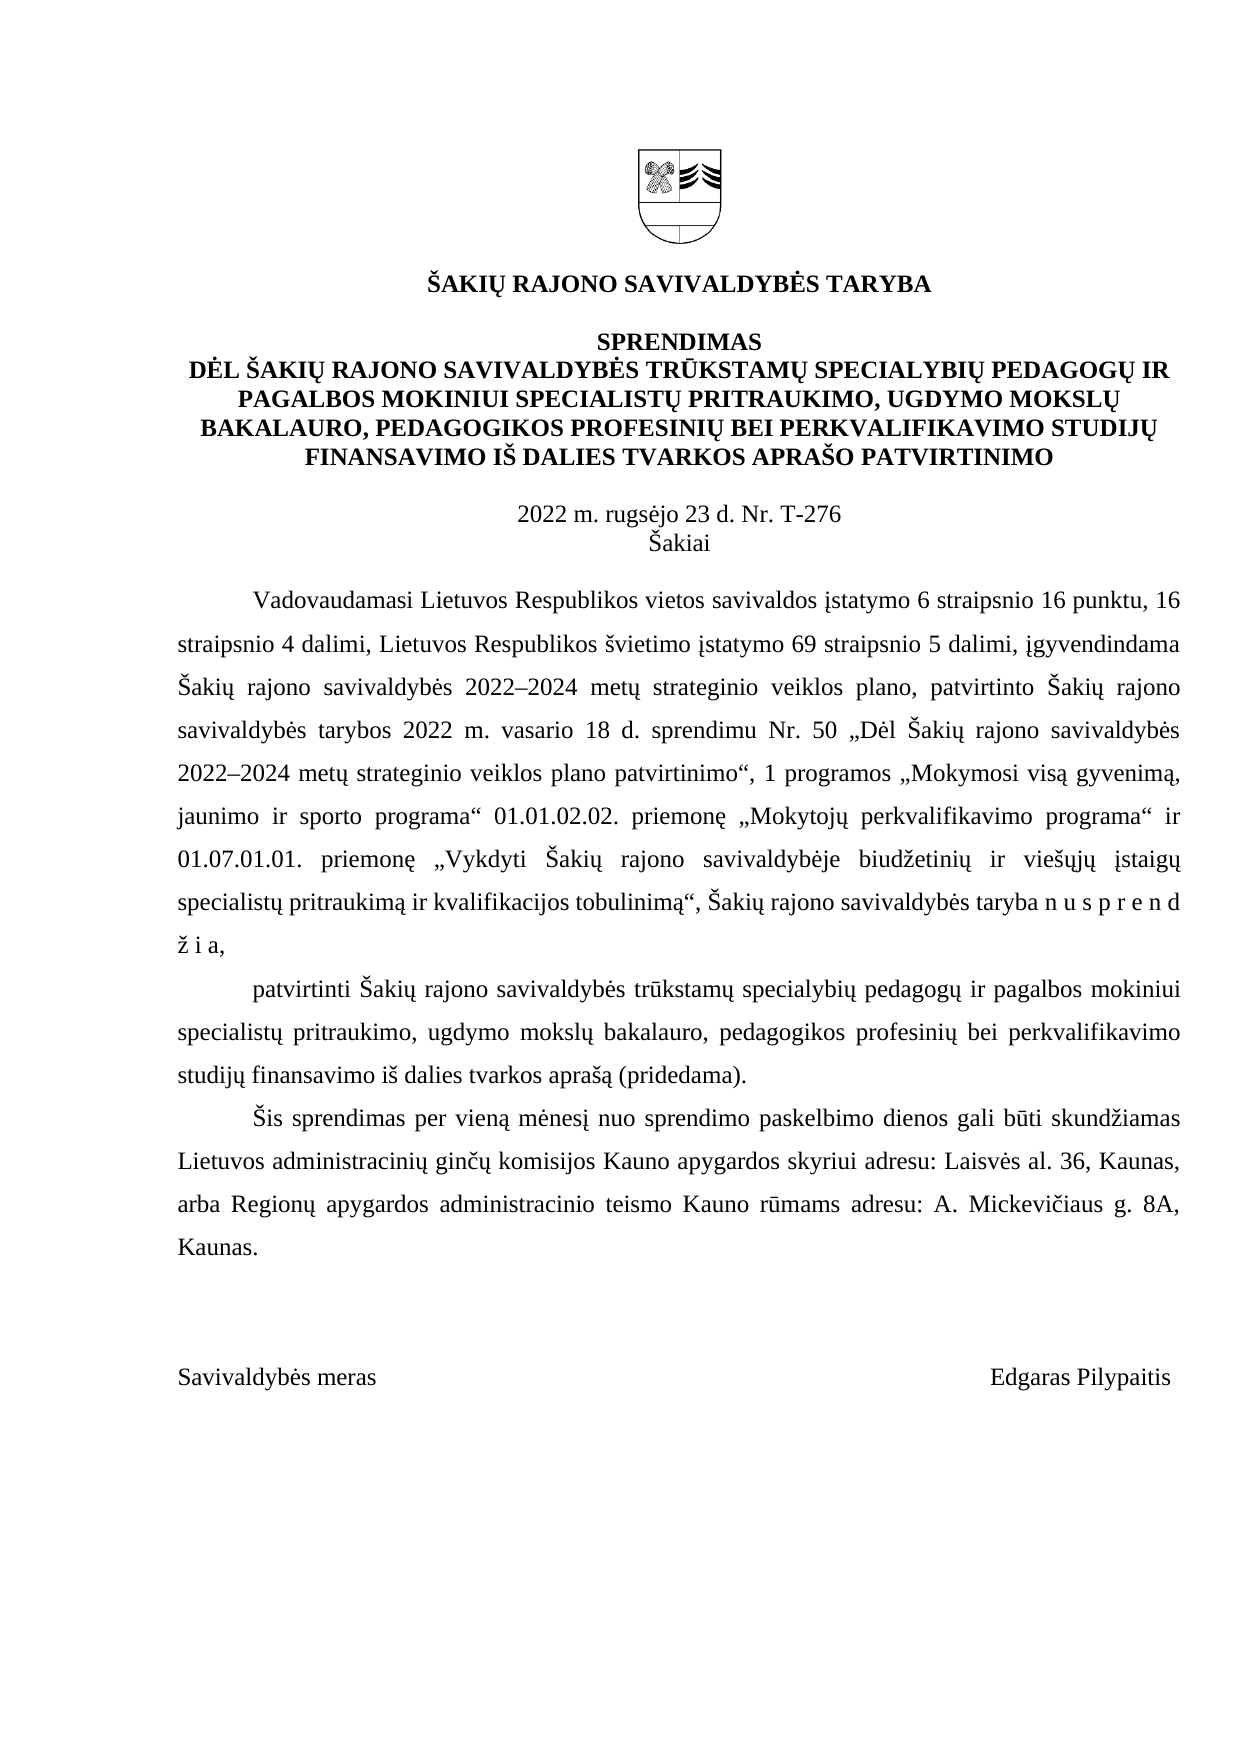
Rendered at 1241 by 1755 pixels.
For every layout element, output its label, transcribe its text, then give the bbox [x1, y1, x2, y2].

subtitle SPRENDIMAS [177, 327, 1181, 356]
text Vadovaudamasi Lietuvos Respublikos vietos savivaldos įstatymo 6 straipsnio 16 punktu, 16 straipsnio 4 dalimi, Lietuvos Respublikos švietimo įstatymo 69 straipsnio 5 dalimi, įgyvendindama Šakių rajono savivaldybės 2022–2024 metų strateginio veiklos plano, patvirtinto Šakių rajono savivaldybės tarybos 2022 m. vasario 18 d. sprendimu Nr. 50 „Dėl Šakių rajono savivaldybės 2022–2024 metų strateginio veiklos plano patvirtinimo“, 1 programos „Mokymosi visą gyvenimą, jaunimo ir sporto programa“ 01.01.02.02. priemonę „Mokytojų perkvalifikavimo programa“ ir 01.07.01.01. priemonę „Vykdyti Šakių rajono savivaldybėje biudžetinių ir viešųjų įstaigų specialistų pritraukimą ir kvalifikacijos tobulinimą“, Šakių rajono savivaldybės taryba n u s p r e n d ž i a, [177, 586, 1181, 959]
text ŠAKIŲ RAJONO SAVIVALDYBĖS TARYBA [177, 269, 1181, 298]
text Savivaldybės meras Edgaras Pilypaitis [177, 1362, 1181, 1391]
text 2022 m. rugsėjo 23 d. Nr. T-276 [177, 499, 1181, 528]
text patvirtinti Šakių rajono savivaldybės trūkstamų specialybių pedagogų ir pagalbos mokiniui specialistų pritraukimo, ugdymo mokslų bakalauro, pedagogikos profesinių bei perkvalifikavimo studijų finansavimo iš dalies tvarkos aprašą (pridedama). [177, 974, 1181, 1089]
text DĖL ŠAKIŲ RAJONO SAVIVALDYBĖS TRŪKSTAMŲ SPECIALYBIŲ PEDAGOGŲ IR PAGALBOS MOKINIUI SPECIALISTŲ PRITRAUKIMO, UGDYMO MOKSLŲ BAKALAURO, PEDAGOGIKOS PROFESINIŲ BEI PERKVALIFIKAVIMO STUDIJŲ FINANSAVIMO IŠ DALIES TVARKOS APRAŠO PATVIRTINIMO [177, 356, 1181, 471]
text Šis sprendimas per vieną mėnesį nuo sprendimo paskelbimo dienos gali būti skundžiamas Lietuvos administracinių ginčų komisijos Kauno apygardos skyriui adresu: Laisvės al. 36, Kaunas, arba Regionų apygardos administracinio teismo Kauno rūmams adresu: A. Mickevičiaus g. 8A, Kaunas. [177, 1103, 1181, 1261]
text Šakiai [177, 528, 1181, 557]
